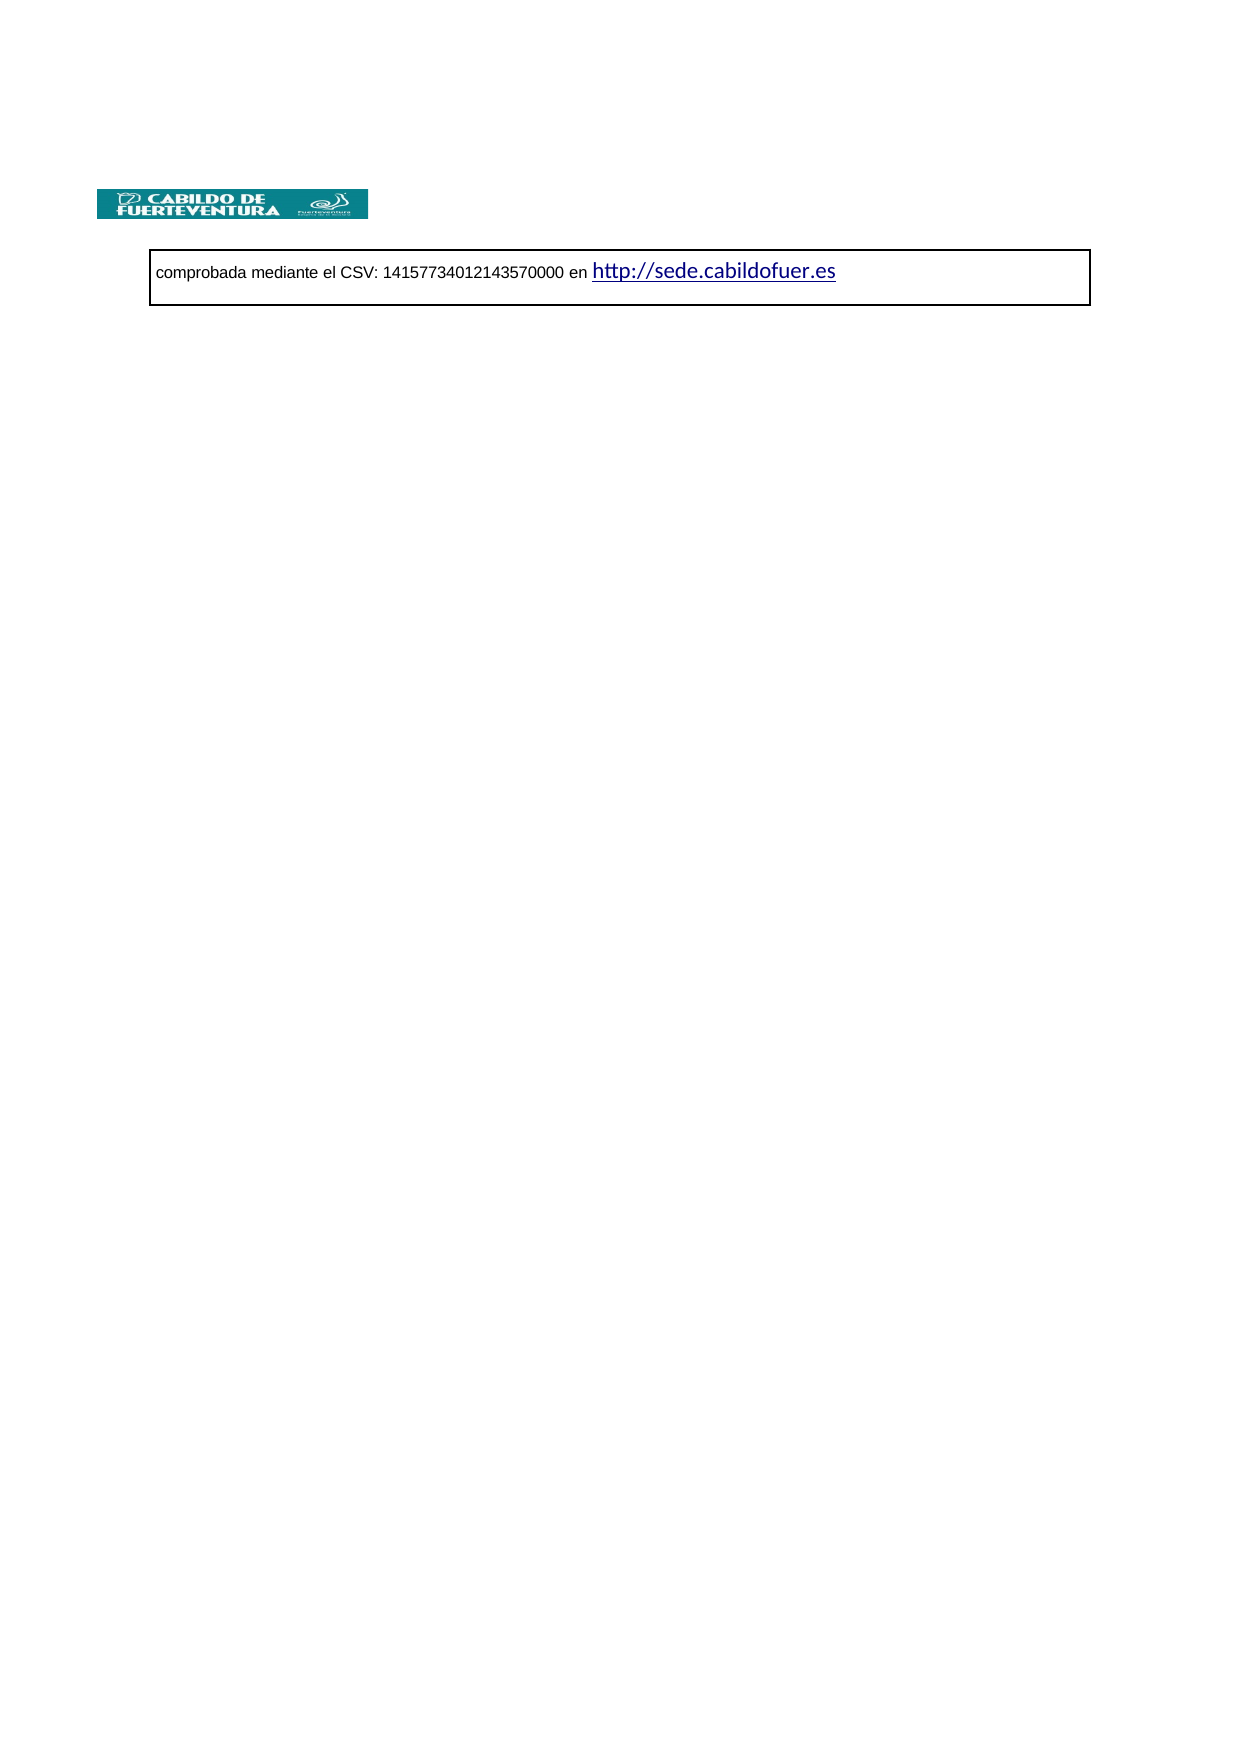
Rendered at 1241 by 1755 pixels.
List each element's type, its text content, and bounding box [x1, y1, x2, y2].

text Documento firmado electrónicamente (RD 203/2021 de 30 de marzo). La autenticidad de este documento puede ser comprobada mediante el CSV: 14157734012143570000 en http://sede.cabildofuer.es [156, 256, 1079, 304]
picture [97, 189, 369, 219]
